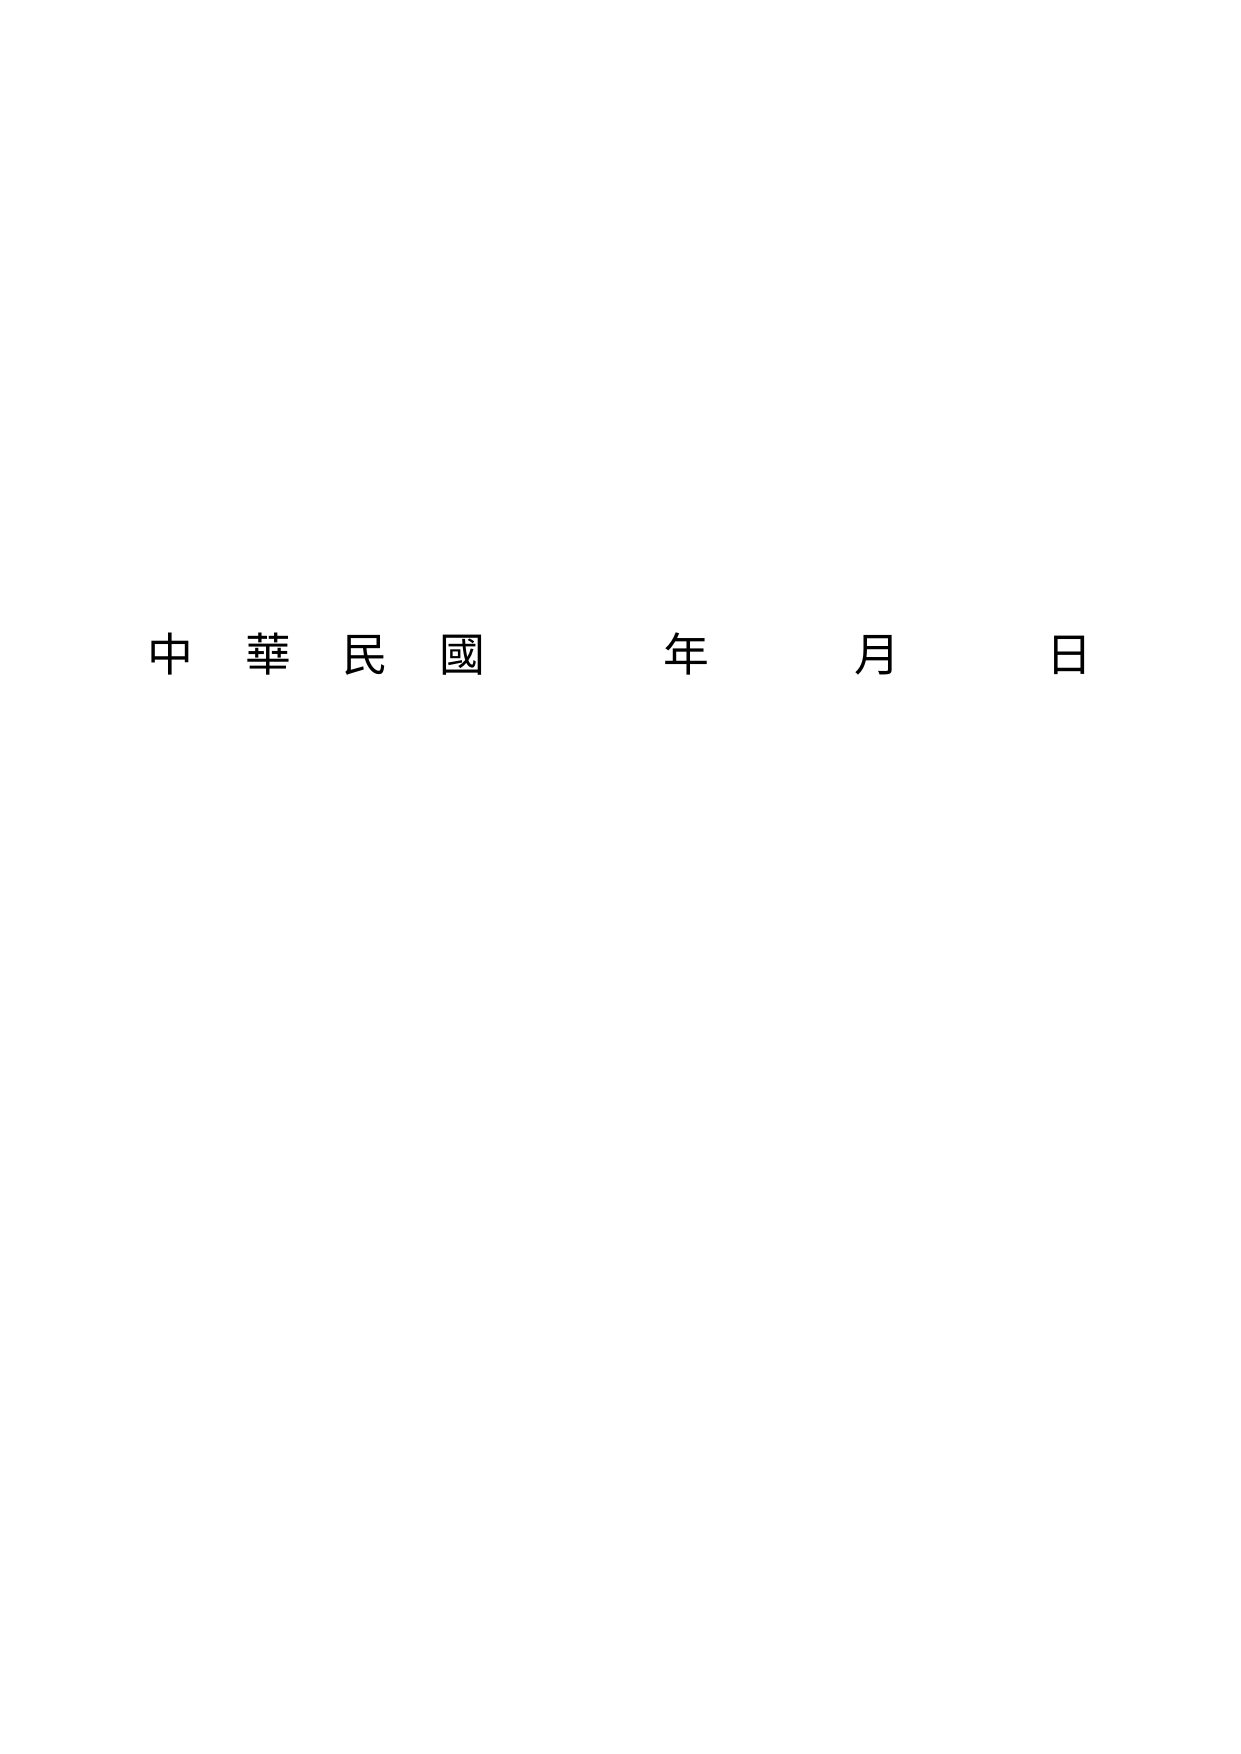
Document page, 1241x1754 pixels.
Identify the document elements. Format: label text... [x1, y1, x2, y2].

text 中 華 民 國 年 月 日 [148, 614, 1092, 689]
